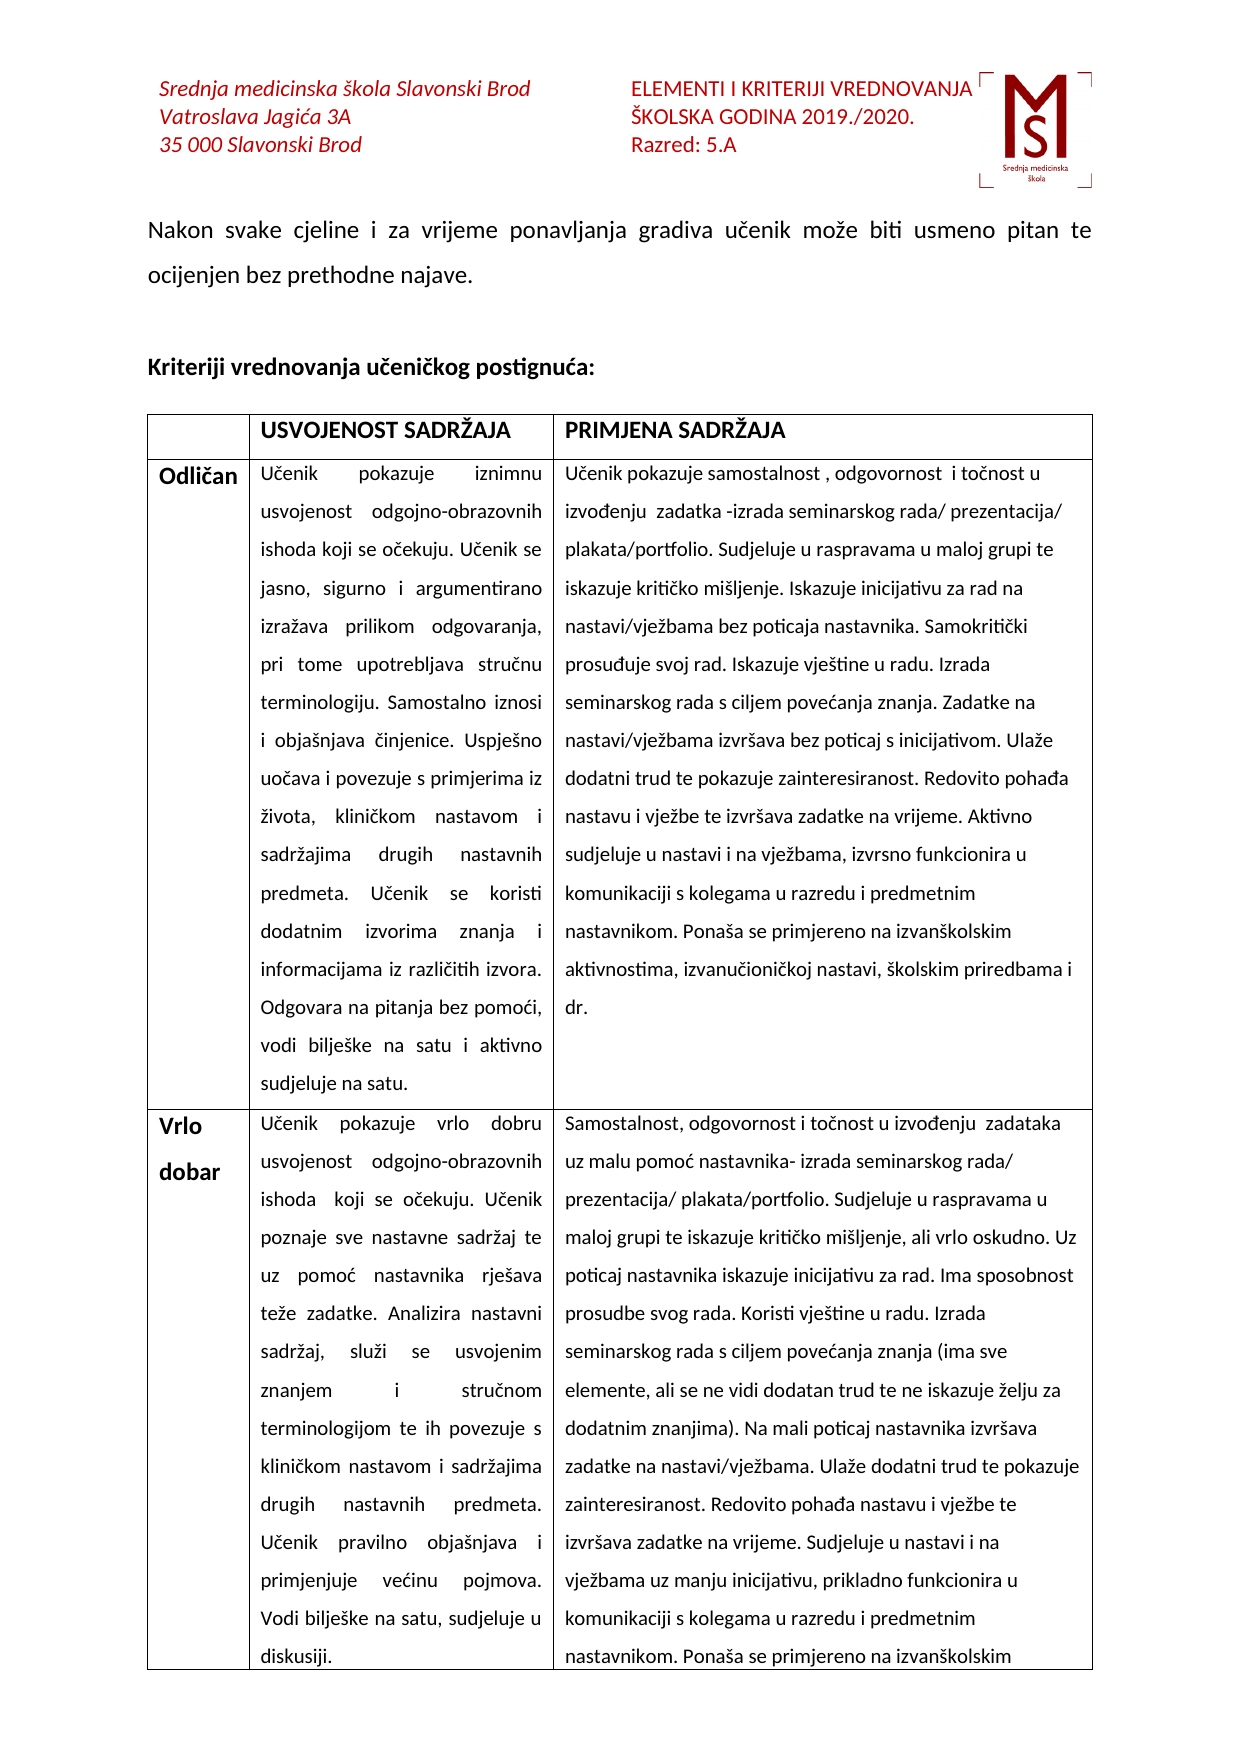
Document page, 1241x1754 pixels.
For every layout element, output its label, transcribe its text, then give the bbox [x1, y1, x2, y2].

table_header PRIMJENA SADRŽAJA [554, 415, 1092, 459]
text Nakon svake cjeline i za vrijeme ponavljanja gradiva učenik može biti usmeno pitan te ocijenjen bez prethodne najave. [148, 214, 1093, 290]
table_cell Učenik pokazuje vrlo dobru usvojenost odgojno-obrazovnih ishoda koji se očekuju. Učenik poznaje sve nastavne sadržaj te uz pomoć nastavnika rješava teže zadatke. Analizira nastavni sadržaj, služi se usvojenim znanjem i stručnom terminologijom te ih povezuje s kliničkom nastavom i sadržajima drugih nastavnih predmeta. Učenik pravilno objašnjava i primjenjuje većinu pojmova. Vodi bilješke na satu, sudjeluje u diskusiji. [250, 1110, 553, 1669]
table_cell Odličan [148, 460, 249, 1109]
table_cell Učenik pokazuje samostalnost , odgovornost i točnost u izvođenju zadatka -izrada seminarskog rada/ prezentacija/ plakata/portfolio. Sudjeluje u raspravama u maloj grupi te iskazuje kritičko mišljenje. Iskazuje inicijativu za rad na nastavi/vježbama bez poticaja nastavnika. Samokritički prosuđuje svoj rad. Iskazuje vještine u radu. Izrada seminarskog rada s ciljem povećanja znanja. Zadatke na nastavi/vježbama izvršava bez poticaj s inicijativom. Ulaže dodatni trud te pokazuje zainteresiranost. Redovito pohađa nastavu i vježbe te izvršava zadatke na vrijeme. Aktivno sudjeluje u nastavi i na vježbama, izvrsno funkcionira u komunikaciji s kolegama u razredu i predmetnim nastavnikom. Ponaša se primjereno na izvanškolskim aktivnostima, izvanučioničkoj nastavi, školskim priredbama i dr. [554, 460, 1092, 1109]
text Kriteriji vrednovanja učeničkog postignuća: [148, 351, 1093, 382]
table_cell Vrlo dobar [148, 1110, 249, 1669]
table_cell Samostalnost, odgovornost i točnost u izvođenju zadataka uz malu pomoć nastavnika- izrada seminarskog rada/ prezentacija/ plakata/portfolio. Sudjeluje u raspravama u maloj grupi te iskazuje kritičko mišljenje, ali vrlo oskudno. Uz poticaj nastavnika iskazuje inicijativu za rad. Ima sposobnost prosudbe svog rada. Koristi vještine u radu. Izrada seminarskog rada s ciljem povećanja znanja (ima sve elemente, ali se ne vidi dodatan trud te ne iskazuje želju za dodatnim znanjima). Na mali poticaj nastavnika izvršava zadatke na nastavi/vježbama. Ulaže dodatni trud te pokazuje zainteresiranost. Redovito pohađa nastavu i vježbe te izvršava zadatke na vrijeme. Sudjeluje u nastavi i na vježbama uz manju inicijativu, prikladno funkcionira u komunikaciji s kolegama u razredu i predmetnim nastavnikom. Ponaša se primjereno na izvanškolskim [554, 1110, 1092, 1669]
table_header USVOJENOST SADRŽAJA [250, 415, 553, 459]
table_header [148, 415, 249, 459]
table_cell Učenik pokazuje iznimnu usvojenost odgojno-obrazovnih ishoda koji se očekuju. Učenik se jasno, sigurno i argumentirano izražava prilikom odgovaranja, pri tome upotrebljava stručnu terminologiju. Samostalno iznosi i objašnjava činjenice. Uspješno uočava i povezuje s primjerima iz života, kliničkom nastavom i sadržajima drugih nastavnih predmeta. Učenik se koristi dodatnim izvorima znanja i informacijama iz različitih izvora. Odgovara na pitanja bez pomoći, vodi bilješke na satu i aktivno sudjeluje na satu. [250, 460, 553, 1109]
